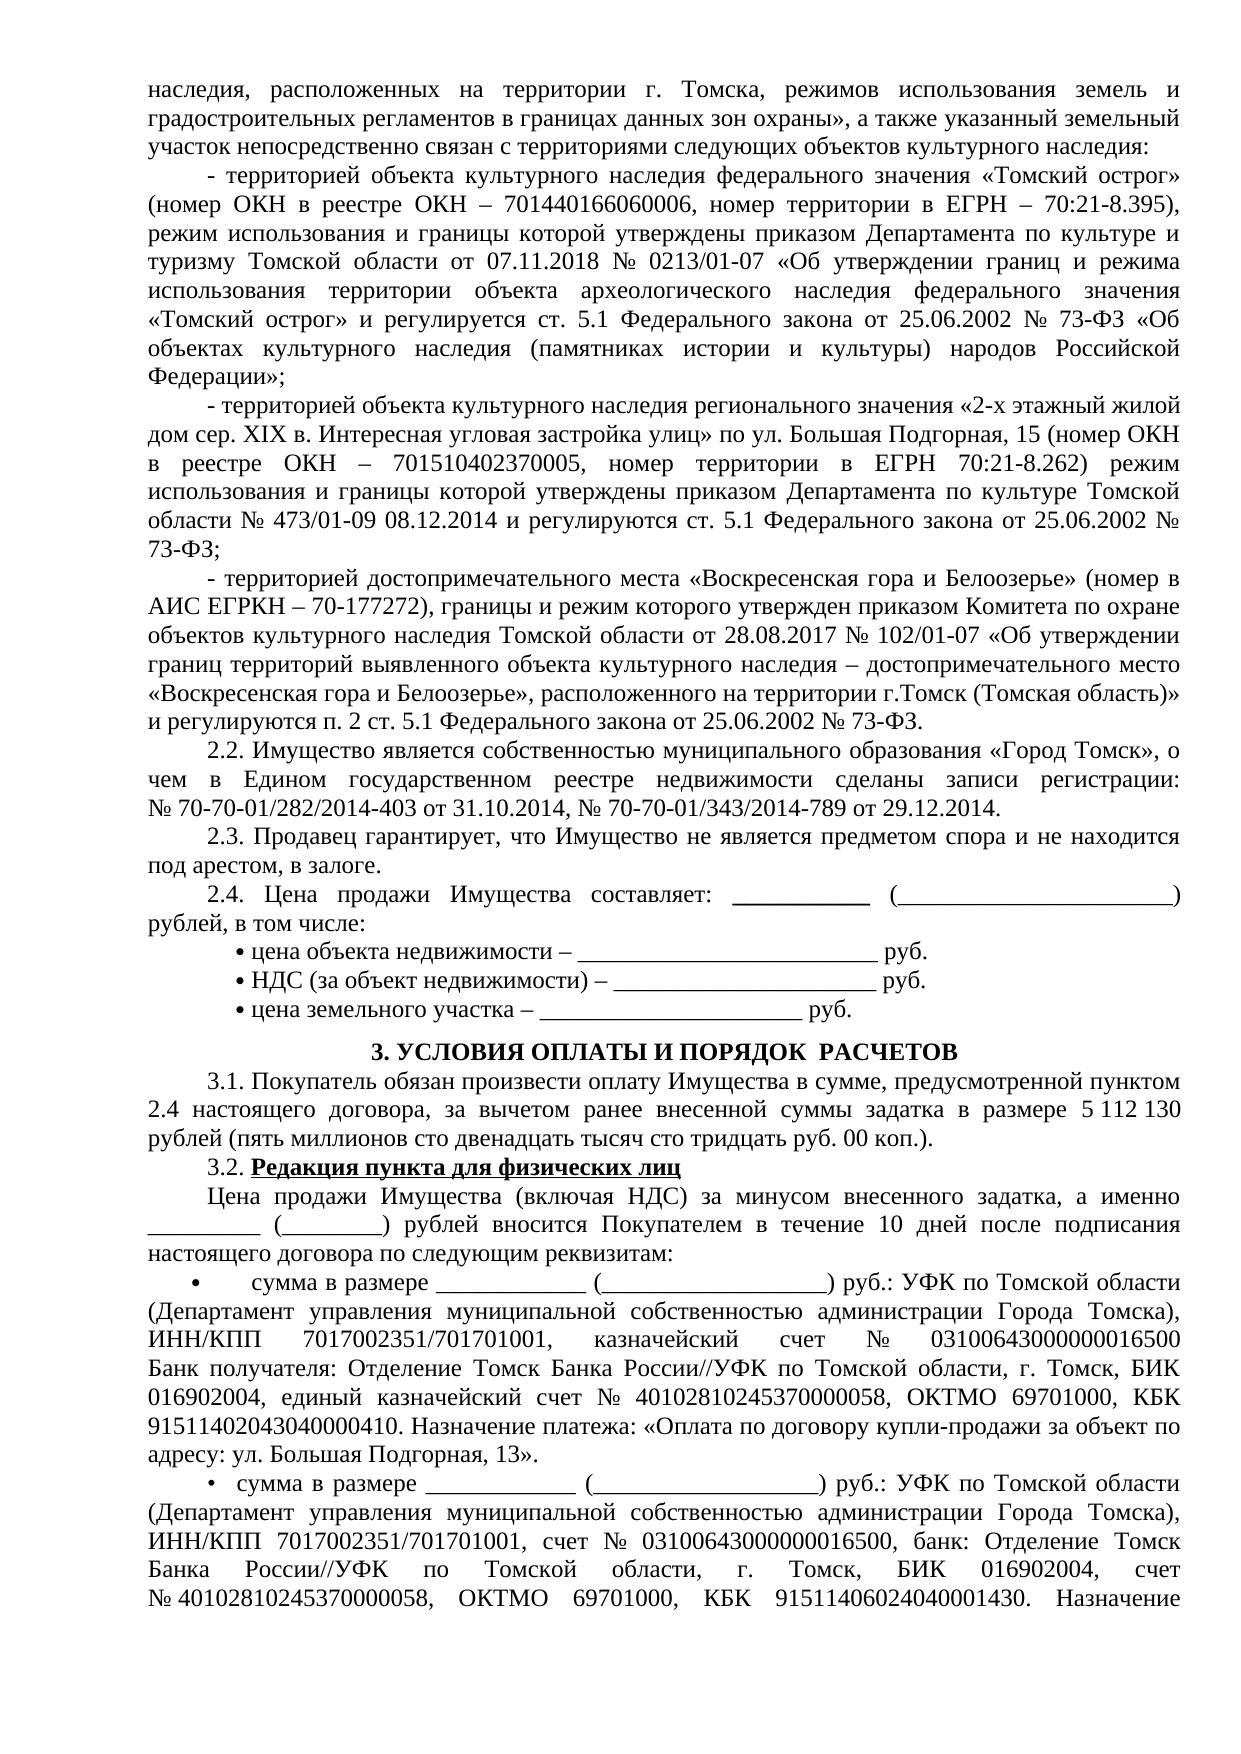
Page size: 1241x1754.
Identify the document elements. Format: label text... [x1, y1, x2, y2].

text 2.4. Цена продажи Имущества составляет: ___________ (______________________) рублей, в том числе: [148, 879, 1181, 936]
list цена земельного участка – _____________________ руб. [236, 994, 1181, 1023]
text наследия, расположенных на территории г. Томска, режимов использования земель и градостроительных регламентов в границах данных зон охраны», а также указанный земельный участок непосредственно связан с территориями следующих объектов культурного наследия: [148, 74, 1181, 160]
text 2.3. Продавец гарантирует, что Имущество не является предметом спора и не находится под арестом, в залоге. [148, 821, 1181, 879]
text Цена продажи Имущества (включая НДС) за минусом внесенного задатка, а именно _________ (________) рублей вносится Покупателем в течение 10 дней после подписания настоящего договора по следующим реквизитам: [148, 1181, 1181, 1267]
list НДС (за объект недвижимости) – _____________________ руб. [236, 965, 1181, 994]
text 3.1. Покупатель обязан произвести оплату Имущества в сумме, предусмотренной пунктом 2.4 настоящего договора, за вычетом ранее внесенной суммы задатка в размере 5 112 130 рублей (пять миллионов сто двенадцать тысяч сто тридцать руб. 00 коп.). [148, 1066, 1181, 1152]
text - территорией объекта культурного наследия федерального значения «Томский острог» (номер ОКН в реестре ОКН – 701440166060006, номер территории в ЕГРН – 70:21-8.395), режим использования и границы которой утверждены приказом Департамента по культуре и туризму Томской области от 07.11.2018 № 0213/01-07 «Об утверждении границ и режима использования территории объекта археологического наследия федерального значения «Томский острог» и регулируется ст. 5.1 Федерального закона от 25.06.2002 № 73-ФЗ «Об объектах культурного наследия (памятниках истории и культуры) народов Российской Федерации»; [148, 160, 1181, 390]
text 2.2. Имущество является собственностью муниципального образования «Город Томск», о чем в Едином государственном реестре недвижимости сделаны записи регистрации: № 70-70-01/282/2014-403 от 31.10.2014, № 70-70-01/343/2014-789 от 29.12.2014. [148, 735, 1181, 821]
text 3.2. Редакция пункта для физических лиц [148, 1152, 1181, 1181]
text - территорией объекта культурного наследия регионального значения «2-х этажный жилой дом сер. XIX в. Интересная угловая застройка улиц» по ул. Большая Подгорная, 15 (номер ОКН в реестре ОКН – 701510402370005, номер территории в ЕГРН 70:21-8.262) режим использования и границы которой утверждены приказом Департамента по культуре Томской области № 473/01-09 08.12.2014 и регулируются ст. 5.1 Федерального закона от 25.06.2002 № 73-ФЗ; [148, 390, 1181, 563]
list сумма в размере ____________ (__________________) руб.: УФК по Томской области (Департамент управления муниципальной собственностью администрации Города Томска), ИНН/КПП 7017002351/701701001, казначейский счет № 03100643000000016500 Банк получателя: Отделение Томск Банка России//УФК по Томской области, г. Томск, БИК 016902004, единый казначейский счет № 40102810245370000058, ОКТМО 69701000, КБК 91511402043040000410. Назначение платежа: «Оплата по договору купли-продажи за объект по адресу: ул. Большая Подгорная, 13». [148, 1267, 1181, 1468]
text - территорией достопримечательного места «Воскресенская гора и Белоозерье» (номер в АИС ЕГРКН – 70-177272), границы и режим которого утвержден приказом Комитета по охране объектов культурного наследия Томской области от 28.08.2017 № 102/01-07 «Об утверждении границ территорий выявленного объекта культурного наследия – достопримечательного место «Воскресенская гора и Белоозерье», расположенного на территории г.Томск (Томская область)» и регулируются п. 2 ст. 5.1 Федерального закона от 25.06.2002 № 73-ФЗ. [148, 563, 1181, 735]
text 3. УСЛОВИЯ ОПЛАТЫ И ПОРЯДОК РАСЧЕТОВ [148, 1037, 1181, 1066]
list цена объекта недвижимости – ________________________ руб. [236, 936, 1181, 965]
text • сумма в размере ____________ (__________________) руб.: УФК по Томской области (Департамент управления муниципальной собственностью администрации Города Томска), ИНН/КПП 7017002351/701701001, счет № 03100643000000016500, банк: Отделение Томск Банка России//УФК по Томской области, г. Томск, БИК 016902004, счет № 40102810245370000058, ОКТМО 69701000, КБК 91511406024040001430. Назначение [148, 1468, 1181, 1612]
